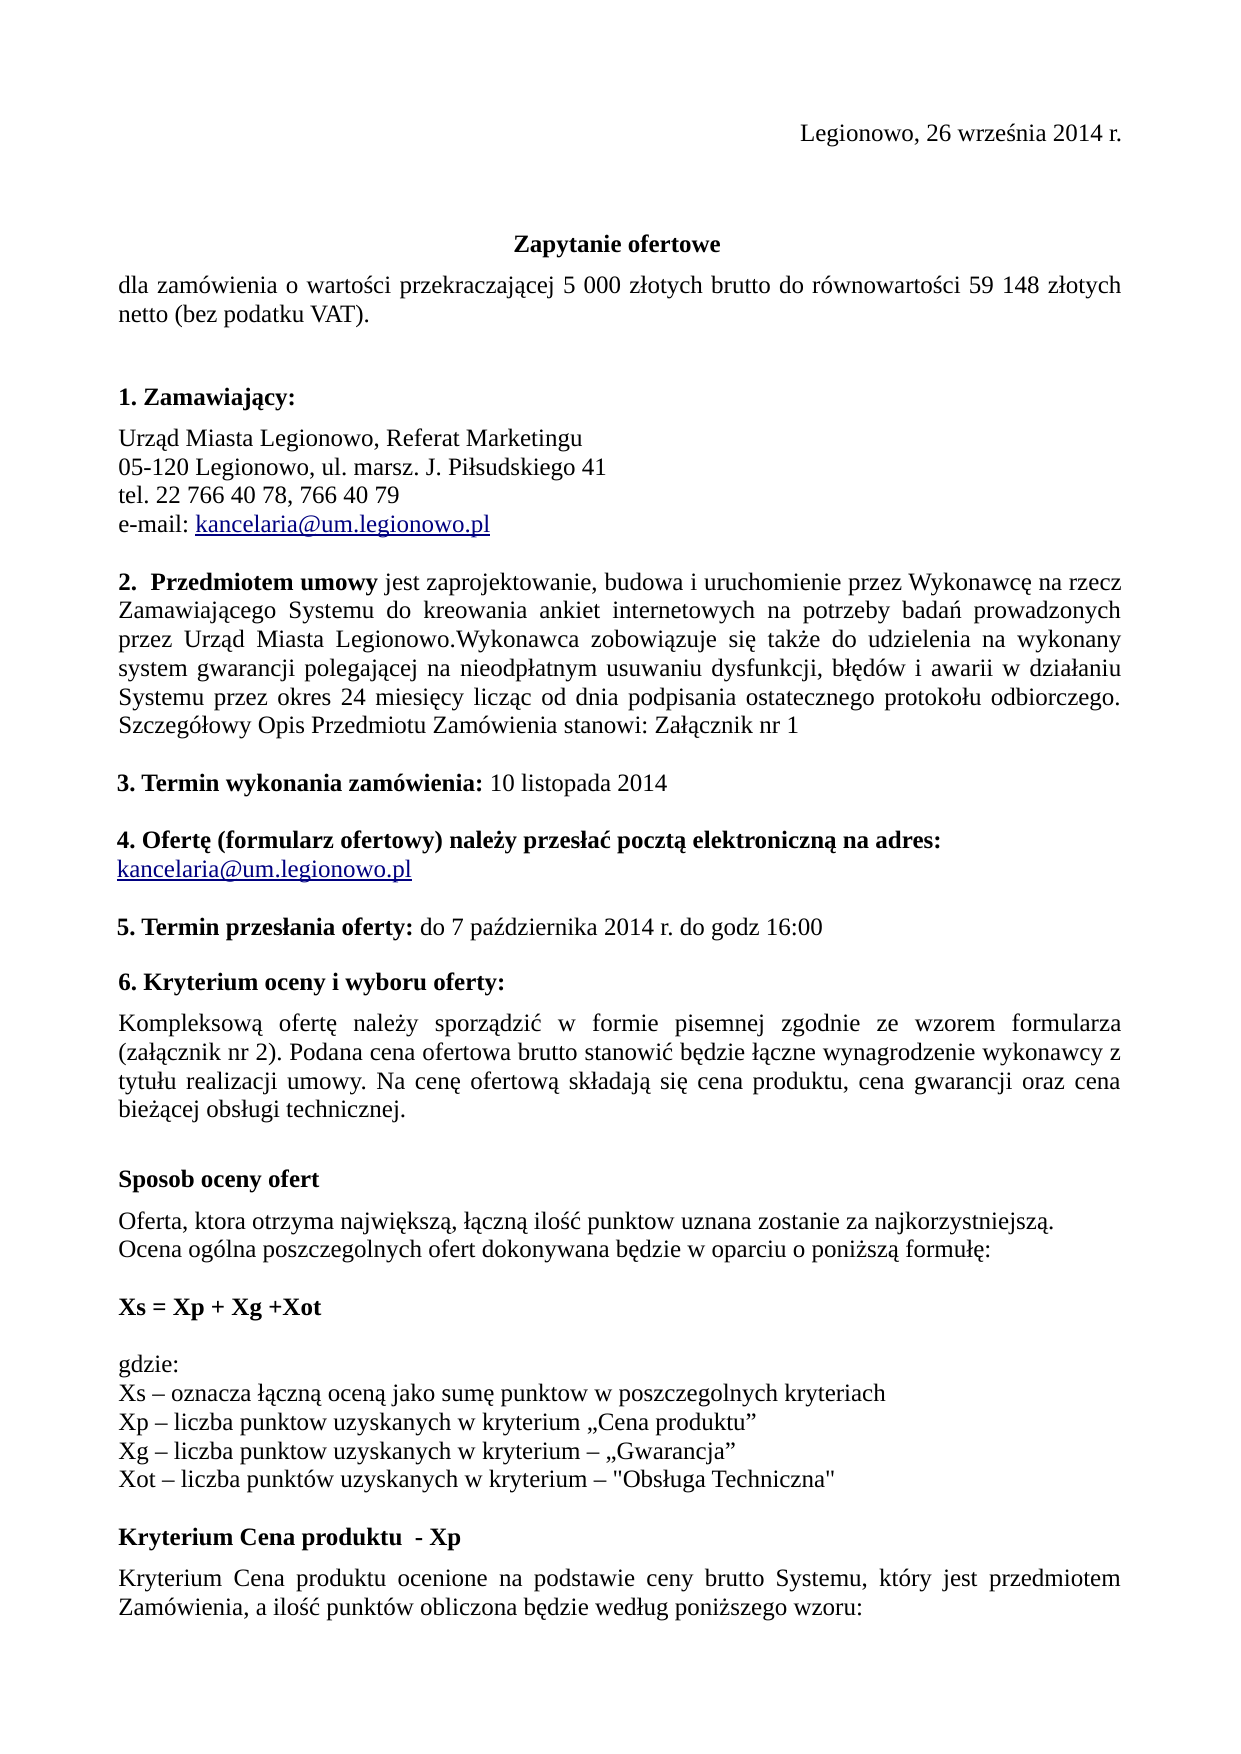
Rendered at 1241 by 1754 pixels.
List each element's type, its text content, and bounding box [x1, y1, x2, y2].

list 5. Termin przesłania oferty: do 7 października 2014 r. do godz 16:00 [117, 883, 1122, 941]
list 3. Termin wykonania zamówienia: 10 listopada 2014 [117, 739, 1122, 797]
text gdzie: [118, 1321, 1122, 1378]
text e-mail: kancelaria@um.legionowo.pl [118, 509, 1122, 538]
text tel. 22 766 40 78, 766 40 79 [118, 481, 1122, 509]
text dla zamówienia o wartości przekraczającej 5 000 złotych brutto do równowartości 59 148 złotych netto (bez podatku VAT). [118, 271, 1122, 328]
text 05-120 Legionowo, ul. marsz. J. Piłsudskiego 41 [118, 452, 1122, 481]
text 2. Przedmiotem umowy jest zaprojektowanie, budowa i uruchomienie przez Wykonawcę na rzecz Zamawiającego Systemu do kreowania ankiet internetowych na potrzeby badań prowadzonych przez Urząd Miasta Legionowo.Wykonawca zobowiązuje się także do udzielenia na wykonany system gwarancji polegającej na nieodpłatnym usuwaniu dysfunkcji, błędów i awarii w działaniu Systemu przez okres 24 miesięcy licząc od dnia podpisania ostatecznego protokołu odbiorczego. Szczegółowy Opis Przedmiotu Zamówienia stanowi: Załącznik nr 1 [118, 538, 1122, 739]
text Legionowo, 26 września 2014 r. [118, 118, 1122, 147]
text 6. Kryterium oceny i wyboru oferty: [118, 967, 1122, 996]
text Kryterium Cena produktu ocenione na podstawie ceny brutto Systemu, który jest przedmiotem Zamówienia, a ilość punktów obliczona będzie według poniższego wzoru: [118, 1563, 1122, 1621]
text Kompleksową ofertę należy sporządzić w formie pisemnej zgodnie ze wzorem formularza (załącznik nr 2). Podana cena ofertowa brutto stanowić będzie łączne wynagrodzenie wykonawcy z tytułu realizacji umowy. Na cenę ofertową składają się cena produktu, cena gwarancji oraz cena bieżącej obsługi technicznej. [118, 1008, 1122, 1123]
text Urząd Miasta Legionowo, Referat Marketingu [118, 423, 1122, 452]
list 4. Ofertę (formularz ofertowy) należy przesłać pocztą elektroniczną na adres: kancelaria@um.legionowo.pl [117, 797, 1122, 883]
text Kryterium Cena produktu - Xp [118, 1493, 1122, 1551]
text Oferta, ktora otrzyma największą, łączną ilość punktow uznana zostanie za najkorzystniejszą. Ocena ogólna poszczegolnych ofert dokonywana będzie w oparciu o poniższą formułę: [118, 1206, 1122, 1263]
text 1. Zamawiający: [118, 382, 1122, 411]
text Xs = Xp + Xg +Xot [118, 1263, 1122, 1321]
text Xp – liczba punktow uzyskanych w kryterium „Cena produktu” [118, 1407, 1122, 1436]
text Xs – oznacza łączną oceną jako sumę punktow w poszczegolnych kryteriach [118, 1378, 1122, 1407]
text Sposob oceny ofert [118, 1164, 1122, 1193]
text Zapytanie ofertowe [118, 229, 1122, 258]
text Xg – liczba punktow uzyskanych w kryterium – „Gwarancja” Xot – liczba punktów uzyskanych w kryterium – "Obsługa Techniczna" [118, 1436, 1122, 1493]
